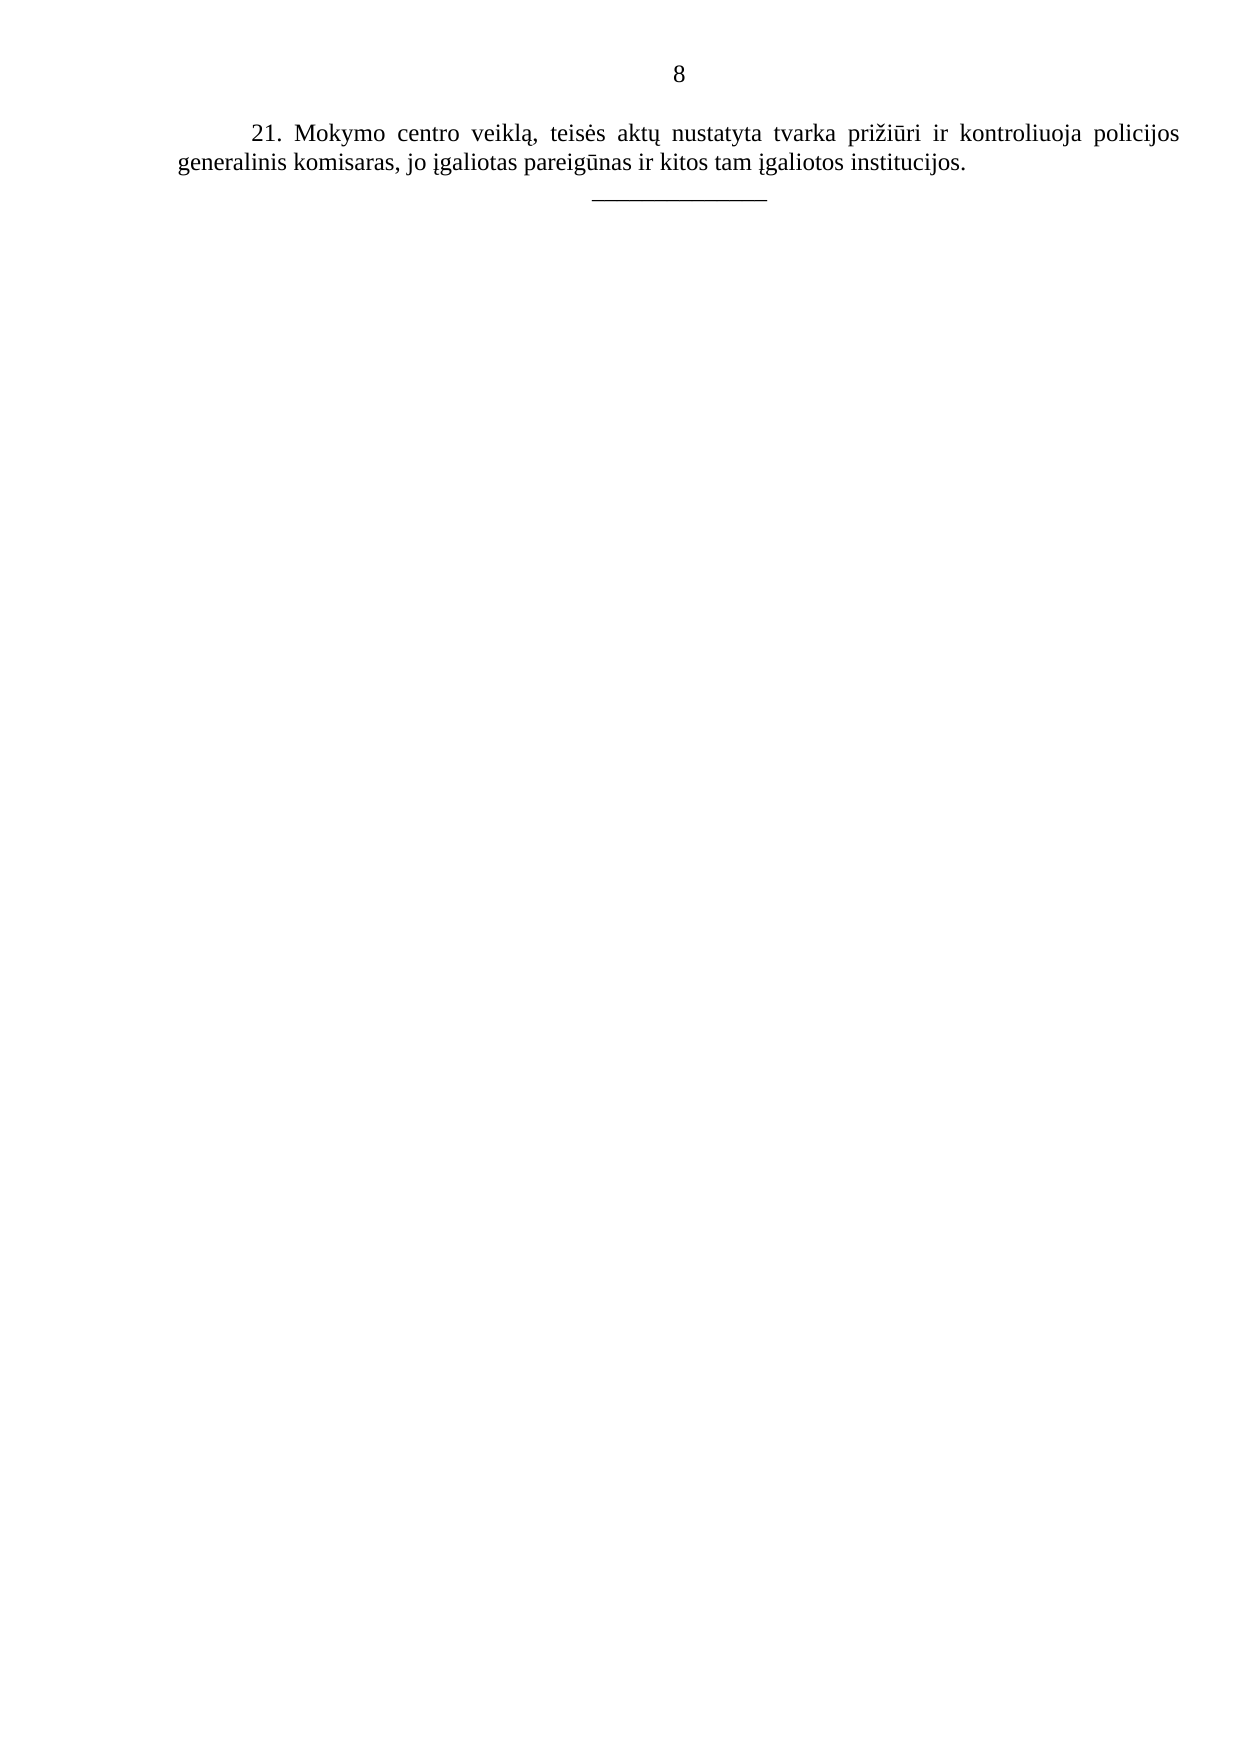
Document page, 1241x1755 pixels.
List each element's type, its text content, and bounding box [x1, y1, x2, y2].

text ______________ [177, 176, 1181, 204]
text 21. Mokymo centro veiklą, teisės aktų nustatyta tvarka prižiūri ir kontroliuoja policijos generalinis komisaras, jo įgaliotas pareigūnas ir kitos tam įgaliotos institucijos. [177, 118, 1181, 176]
